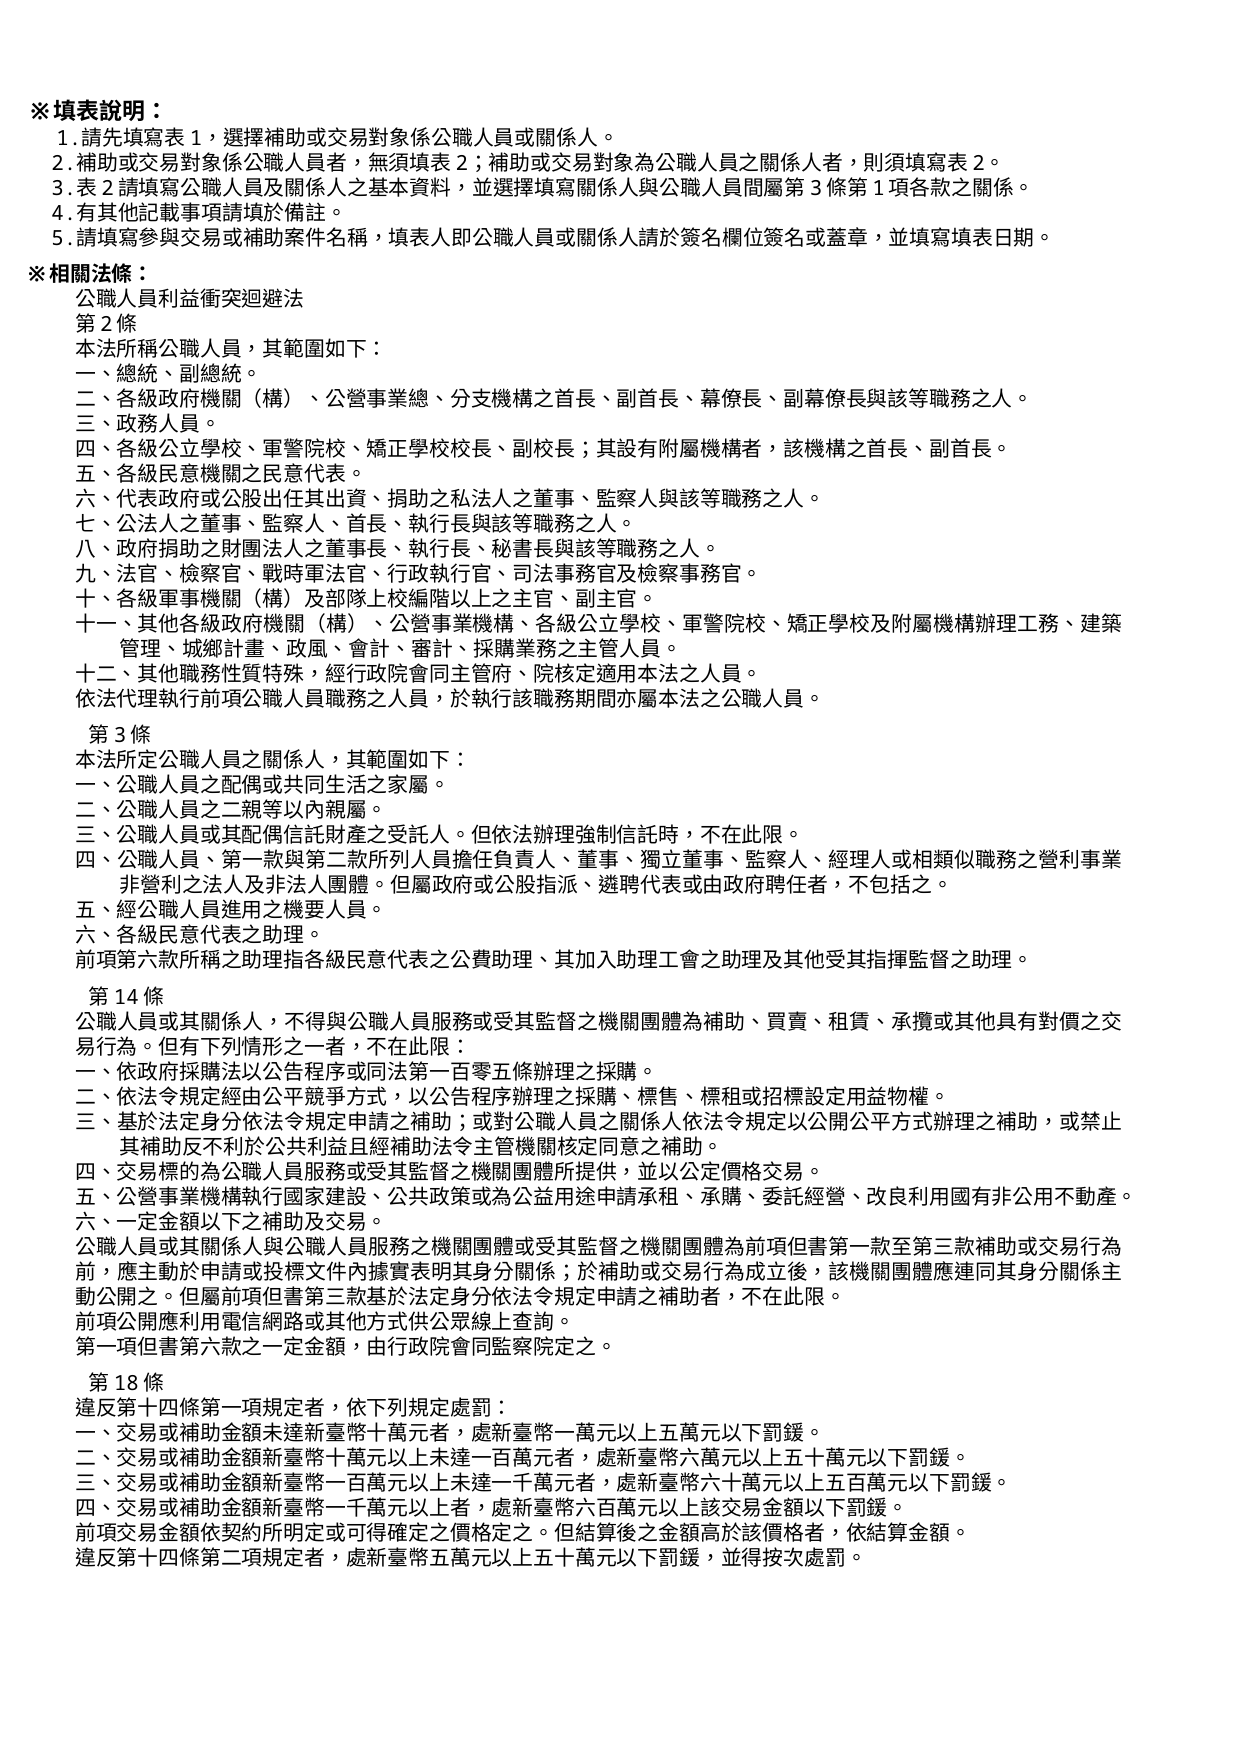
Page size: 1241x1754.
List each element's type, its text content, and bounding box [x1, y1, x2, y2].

text 前項公開應利用電信網路或其他方式供公眾線上查詢。 [75, 1309, 1125, 1334]
text 五、經公職人員進用之機要人員。 [75, 898, 1125, 923]
text 四、公職人員、第一款與第二款所列人員擔任負責人、董事、獨立董事、監察人、經理人或相類似職務之營利事業、非營利之法人及非法人團體。但屬政府或公股指派、遴聘代表或由政府聘任者，不包括之。 [75, 848, 1125, 898]
text 七、公法人之董事、監察人、首長、執行長與該等職務之人。 [75, 512, 1125, 537]
text 5.請填寫參與交易或補助案件名稱，填表人即公職人員或關係人請於簽名欄位簽名或蓋章，並填寫填表日期。 [1, 225, 1219, 250]
text 二、公職人員之二親等以內親屬。 [75, 798, 1125, 823]
text 三、交易或補助金額新臺幣一百萬元以上未達一千萬元者，處新臺幣六十萬元以上五百萬元以下罰鍰。 [75, 1470, 1125, 1495]
text 五、公營事業機構執行國家建設、公共政策或為公益用途申請承租、承購、委託經營、改良利用國有非公用不動產。 [75, 1184, 1125, 1209]
text 二、交易或補助金額新臺幣十萬元以上未達一百萬元者，處新臺幣六萬元以上五十萬元以下罰鍰。 [75, 1445, 1125, 1470]
text 六、各級民意代表之助理。 [75, 923, 1125, 948]
text 3.表2請填寫公職人員及關係人之基本資料，並選擇填寫關係人與公職人員間屬第3條第1項各款之關係。 [1, 175, 1219, 200]
text 公職人員或其關係人，不得與公職人員服務或受其監督之機關團體為補助、買賣、租賃、承攬或其他具有對價之交易行為。但有下列情形之一者，不在此限： [75, 1009, 1125, 1059]
text 公職人員利益衝突迴避法 [75, 287, 1125, 312]
text 第14條 [1, 984, 1219, 1009]
text 第2條 [75, 312, 1125, 337]
text ※相關法條： [14, 262, 1219, 287]
text 本法所定公職人員之關係人，其範圍如下： [75, 748, 1125, 773]
text 四、各級公立學校、軍警院校、矯正學校校長、副校長；其設有附屬機構者，該機構之首長、副首長。 [75, 437, 1125, 462]
text 十二、其他職務性質特殊，經行政院會同主管府、院核定適用本法之人員。 [75, 662, 1125, 687]
text ※填表說明： [26, 96, 1125, 125]
text 公職人員或其關係人與公職人員服務之機關團體或受其監督之機關團體為前項但書第一款至第三款補助或交易行為前，應主動於申請或投標文件內據實表明其身分關係；於補助或交易行為成立後，該機關團體應連同其身分關係主動公開之。但屬前項但書第三款基於法定身分依法令規定申請之補助者，不在此限。 [75, 1234, 1125, 1309]
text 2.補助或交易對象係公職人員者，無須填表2；補助或交易對象為公職人員之關係人者，則須填寫表2。 [1, 150, 1219, 175]
text 三、基於法定身分依法令規定申請之補助；或對公職人員之關係人依法令規定以公開公平方式辦理之補助，或禁止其補助反不利於公共利益且經補助法令主管機關核定同意之補助。 [75, 1109, 1125, 1159]
text 違反第十四條第一項規定者，依下列規定處罰： [75, 1395, 1125, 1420]
text 1.請先填寫表1，選擇補助或交易對象係公職人員或關係人。 [1, 125, 1219, 150]
text 依法代理執行前項公職人員職務之人員，於執行該職務期間亦屬本法之公職人員。 [75, 687, 1125, 712]
text 本法所稱公職人員，其範圍如下： [75, 337, 1125, 362]
text 十、各級軍事機關（構）及部隊上校編階以上之主官、副主官。 [75, 587, 1125, 612]
text 四、交易標的為公職人員服務或受其監督之機關團體所提供，並以公定價格交易。 [75, 1159, 1125, 1184]
text 三、政務人員。 [75, 412, 1125, 437]
text 五、各級民意機關之民意代表。 [75, 462, 1125, 487]
text 一、公職人員之配偶或共同生活之家屬。 [75, 773, 1125, 798]
text 二、依法令規定經由公平競爭方式，以公告程序辦理之採購、標售、標租或招標設定用益物權。 [75, 1084, 1125, 1109]
text 六、一定金額以下之補助及交易。 [75, 1209, 1125, 1234]
text 第一項但書第六款之一定金額，由行政院會同監察院定之。 [75, 1334, 1125, 1359]
text 六、代表政府或公股出任其出資、捐助之私法人之董事、監察人與該等職務之人。 [75, 487, 1125, 512]
text 八、政府捐助之財團法人之董事長、執行長、秘書長與該等職務之人。 [75, 537, 1125, 562]
text 一、交易或補助金額未達新臺幣十萬元者，處新臺幣一萬元以上五萬元以下罰鍰。 [75, 1420, 1125, 1445]
text 四、交易或補助金額新臺幣一千萬元以上者，處新臺幣六百萬元以上該交易金額以下罰鍰。 [75, 1495, 1125, 1520]
text 第18條 [1, 1370, 1219, 1395]
text 二、各級政府機關（構）、公營事業總、分支機構之首長、副首長、幕僚長、副幕僚長與該等職務之人。 [75, 387, 1125, 412]
text 前項交易金額依契約所明定或可得確定之價格定之。但結算後之金額高於該價格者，依結算金額。 [75, 1520, 1125, 1545]
text 一、依政府採購法以公告程序或同法第一百零五條辦理之採購。 [75, 1059, 1125, 1084]
text 九、法官、檢察官、戰時軍法官、行政執行官、司法事務官及檢察事務官。 [75, 562, 1125, 587]
text 違反第十四條第二項規定者，處新臺幣五萬元以上五十萬元以下罰鍰，並得按次處罰。 [75, 1545, 1125, 1570]
text 第3條 [1, 723, 1219, 748]
text 十一、其他各級政府機關（構）、公營事業機構、各級公立學校、軍警院校、矯正學校及附屬機構辦理工務、建築管理、城鄉計畫、政風、會計、審計、採購業務之主管人員。 [75, 612, 1125, 662]
text 前項第六款所稱之助理指各級民意代表之公費助理、其加入助理工會之助理及其他受其指揮監督之助理。 [75, 948, 1125, 973]
text 三、公職人員或其配偶信託財產之受託人。但依法辦理強制信託時，不在此限。 [75, 823, 1125, 848]
text 一、總統、副總統。 [75, 362, 1125, 387]
text 4.有其他記載事項請填於備註。 [1, 200, 1219, 225]
